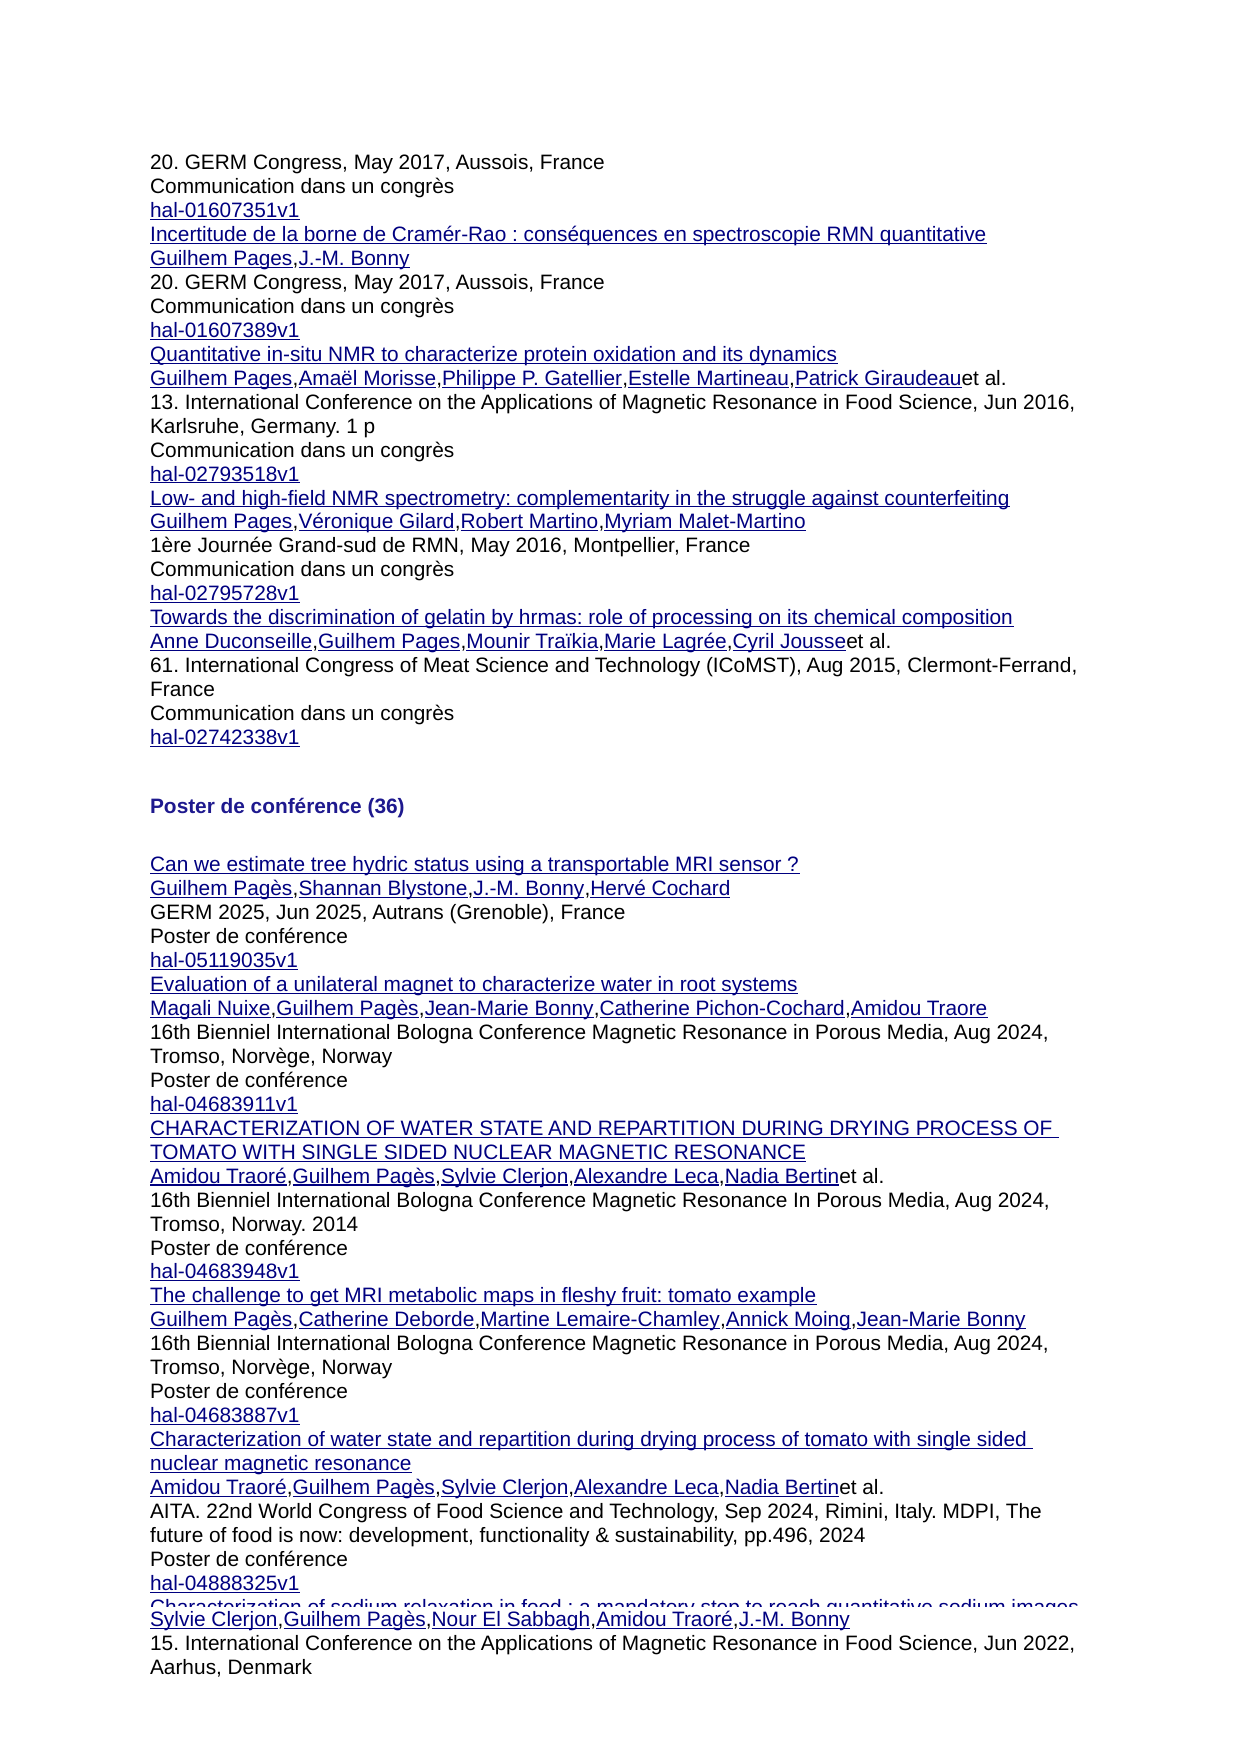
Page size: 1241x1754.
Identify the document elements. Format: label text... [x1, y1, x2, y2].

table_cell Incertitude de la borne de Cramér-Rao : conséquences en spectroscopie RMN quantitative Guilhem Pages,J.-M. Bonny 20. GERM Congress, May 2017, Aussois, France Communication dans un congrès hal-01607389v1 [150, 222, 1090, 342]
table_cell Characterization of sodium relaxation in food : a mandatory step to reach quantitative sodium images Sylvie Clerjon,Guilhem Pagès,Nour El Sabbagh,Amidou Traoré,J.-M. Bonny 15. International Conference on the Applications of Magnetic Resonance in Food Science, Jun 2022, Aarhus, Denmark [150, 1595, 1090, 1679]
table_cell Evaluation of a unilateral magnet to characterize water in root systems Magali Nuixe,Guilhem Pagès,Jean-Marie Bonny,Catherine Pichon-Cochard,Amidou Traore 16th Bienniel International Bologna Conference Magnetic Resonance in Porous Media, Aug 2024, Tromso, Norvège, Norway Poster de conférence hal-04683911v1 [150, 972, 1090, 1116]
table_cell Low- and high-field NMR spectrometry: complementarity in the struggle against counterfeiting Guilhem Pages,Véronique Gilard,Robert Martino,Myriam Malet-Martino 1ère Journée Grand-sud de RMN, May 2016, Montpellier, France Communication dans un congrès hal-02795728v1 [150, 485, 1090, 605]
table_header Can we estimate tree hydric status using a transportable MRI sensor ? Guilhem Pagès,Shannan Blystone,J.-M. Bonny,Hervé Cochard GERM 2025, Jun 2025, Autrans (Grenoble), France Poster de conférence hal-05119035v1 [150, 852, 1090, 972]
table_cell CHARACTERIZATION OF WATER STATE AND REPARTITION DURING DRYING PROCESS OF TOMATO WITH SINGLE SIDED NUCLEAR MAGNETIC RESONANCE Amidou Traoré,Guilhem Pagès,Sylvie Clerjon,Alexandre Leca,Nadia Bertinet al. 16th Bienniel International Bologna Conference Magnetic Resonance In Porous Media, Aug 2024, Tromso, Norway. 2014 Poster de conférence hal-04683948v1 [150, 1116, 1090, 1283]
table_cell Characterization of water state and repartition during drying process of tomato with single sided nuclear magnetic resonance Amidou Traoré,Guilhem Pagès,Sylvie Clerjon,Alexandre Leca,Nadia Bertinet al. AITA. 22nd World Congress of Food Science and Technology, Sep 2024, Rimini, Italy. MDPI, The future of food is now: development, functionality & sustainability, pp.496, 2024 Poster de conférence hal-04888325v1 [150, 1427, 1090, 1595]
table_cell 20. GERM Congress, May 2017, Aussois, France Communication dans un congrès hal-01607351v1 [150, 150, 1090, 222]
subtitle Poster de conférence (36) [150, 794, 1090, 818]
table_cell Towards the discrimination of gelatin by hrmas: role of processing on its chemical composition Anne Duconseille,Guilhem Pages,Mounir Traïkia,Marie Lagrée,Cyril Jousseet al. 61. International Congress of Meat Science and Technology (ICoMST), Aug 2015, Clermont-Ferrand, France Communication dans un congrès hal-02742338v1 [150, 605, 1090, 749]
table_cell Quantitative in-situ NMR to characterize protein oxidation and its dynamics Guilhem Pages,Amaël Morisse,Philippe P. Gatellier,Estelle Martineau,Patrick Giraudeauet al. 13. International Conference on the Applications of Magnetic Resonance in Food Science, Jun 2016, Karlsruhe, Germany. 1 p Communication dans un congrès hal-02793518v1 [150, 342, 1090, 485]
table_cell The challenge to get MRI metabolic maps in fleshy fruit: tomato example Guilhem Pagès,Catherine Deborde,Martine Lemaire-Chamley,Annick Moing,Jean-Marie Bonny 16th Biennial International Bologna Conference Magnetic Resonance in Porous Media, Aug 2024, Tromso, Norvège, Norway Poster de conférence hal-04683887v1 [150, 1283, 1090, 1427]
